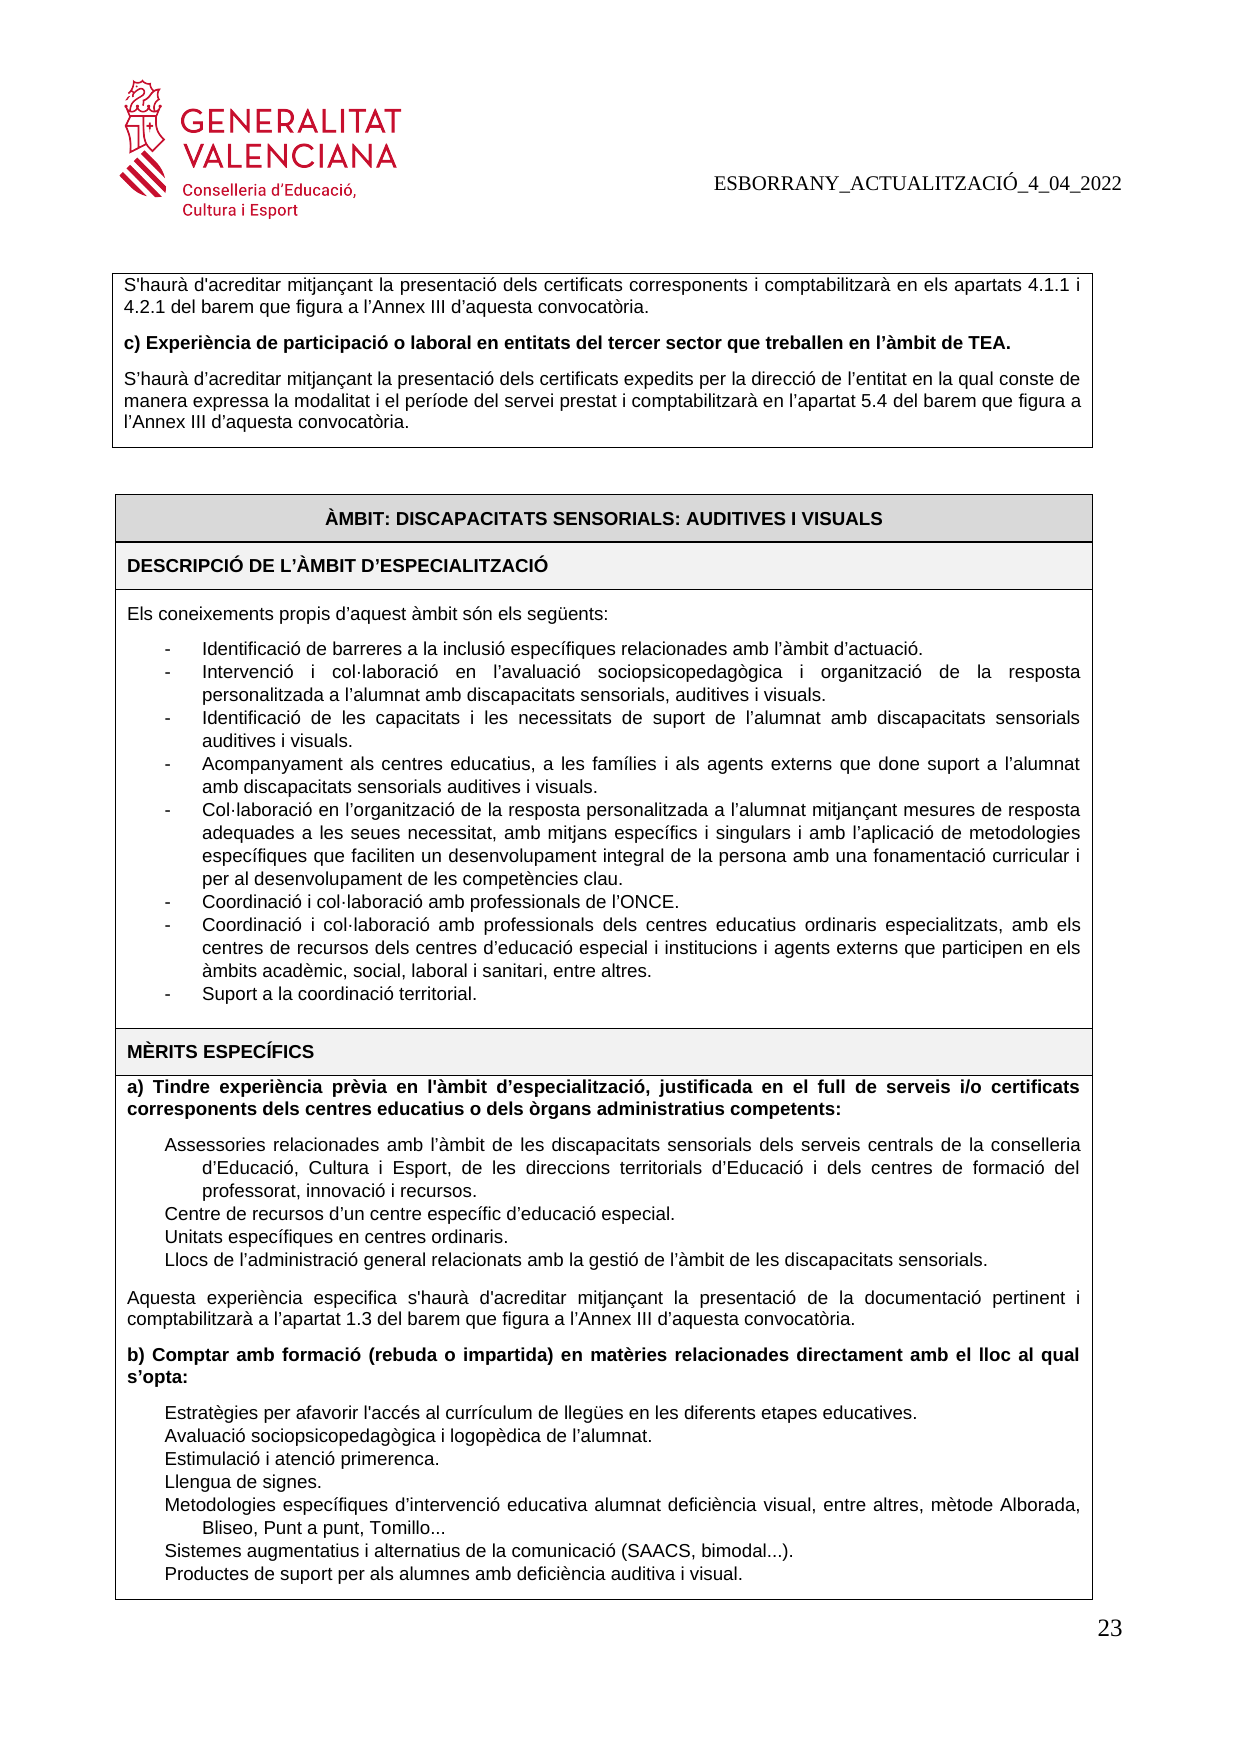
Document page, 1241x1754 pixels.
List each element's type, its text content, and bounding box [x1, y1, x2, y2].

table_cell DESCRIPCIÓ DE L’ÀMBIT D’ESPECIALITZACIÓ [116, 543, 1092, 589]
table_header ÀMBIT: DISCAPACITATS SENSORIALS: AUDITIVES I VISUALS [116, 495, 1092, 541]
picture [119, 79, 402, 219]
table_cell Els coneixements propis d’aquest àmbit són els següents: Identificació de barreres a la inclusió específiques relacionades amb l’àmbit d’actuació. Intervenció i col·laboració en l’avaluació sociopsicopedagògica i organització de la resposta personalitzada a l’alumnat amb discapacitats sensorials, auditives i visuals. Identificació de les capacitats i les necessitats de suport de l’alumnat amb discapacitats sensorials auditives i visuals. Acompanyament als centres educatius, a les famílies i als agents externs que done suport a l’alumnat amb discapacitats sensorials auditives i visuals. Col·laboració en l’organització de la resposta personalitzada a l’alumnat mitjançant mesures de resposta adequades a les seues necessitat, amb mitjans específics i singulars i amb l’aplicació de metodologies específiques que faciliten un desenvolupament integral de la persona amb una fonamentació curricular i per al desenvolupament de les competències clau. Coordinació i col·laboració amb professionals de l’ONCE. Coordinació i col·laboració amb professionals dels centres educatius ordinaris especialitzats, amb els centres de recursos dels centres d’educació especial i institucions i agents externs que participen en els àmbits acadèmic, social, laboral i sanitari, entre altres. Suport a la coordinació territorial. [116, 590, 1092, 1028]
table_cell MÈRITS ESPECÍFICS [116, 1029, 1092, 1075]
table_cell S'haurà d'acreditar mitjançant la presentació dels certificats corresponents i comptabilitzarà en els apartats 4.1.1 i 4.2.1 del barem que figura a l’Annex III d’aquesta convocatòria. c) Experiència de participació o laboral en entitats del tercer sector que treballen en l’àmbit de TEA. S’haurà d’acreditar mitjançant la presentació dels certificats expedits per la direcció de l’entitat en la qual conste de manera expressa la modalitat i el període del servei prestat i comptabilitzarà en l’apartat 5.4 del barem que figura a l’Annex III d’aquesta convocatòria. [113, 274, 1092, 447]
table_cell a) Tindre experiència prèvia en l'àmbit d’especialització, justificada en el full de serveis i/o certificats corresponents dels centres educatius o dels òrgans administratius competents: Assessories relacionades amb l’àmbit de les discapacitats sensorials dels serveis centrals de la conselleria d’Educació, Cultura i Esport, de les direccions territorials d’Educació i dels centres de formació del professorat, innovació i recursos. Centre de recursos d’un centre específic d’educació especial. Unitats específiques en centres ordinaris. Llocs de l’administració general relacionats amb la gestió de l’àmbit de les discapacitats sensorials. Aquesta experiència especifica s'haurà d'acreditar mitjançant la presentació de la documentació pertinent i comptabilitzarà a l’apartat 1.3 del barem que figura a l’Annex III d’aquesta convocatòria. b) Comptar amb formació (rebuda o impartida) en matèries relacionades directament amb el lloc al qual s’opta: Estratègies per afavorir l'accés al currículum de llegües en les diferents etapes educatives. Avaluació sociopsicopedagògica i logopèdica de l’alumnat. Estimulació i atenció primerenca. Llengua de signes. Metodologies específiques d’intervenció educativa alumnat deficiència visual, entre altres, mètode Alborada, Bliseo, Punt a punt, Tomillo... Sistemes augmentatius i alternatius de la comunicació (SAACS, bimodal...). Productes de suport per als alumnes amb deficiència auditiva i visual. [116, 1076, 1092, 1599]
